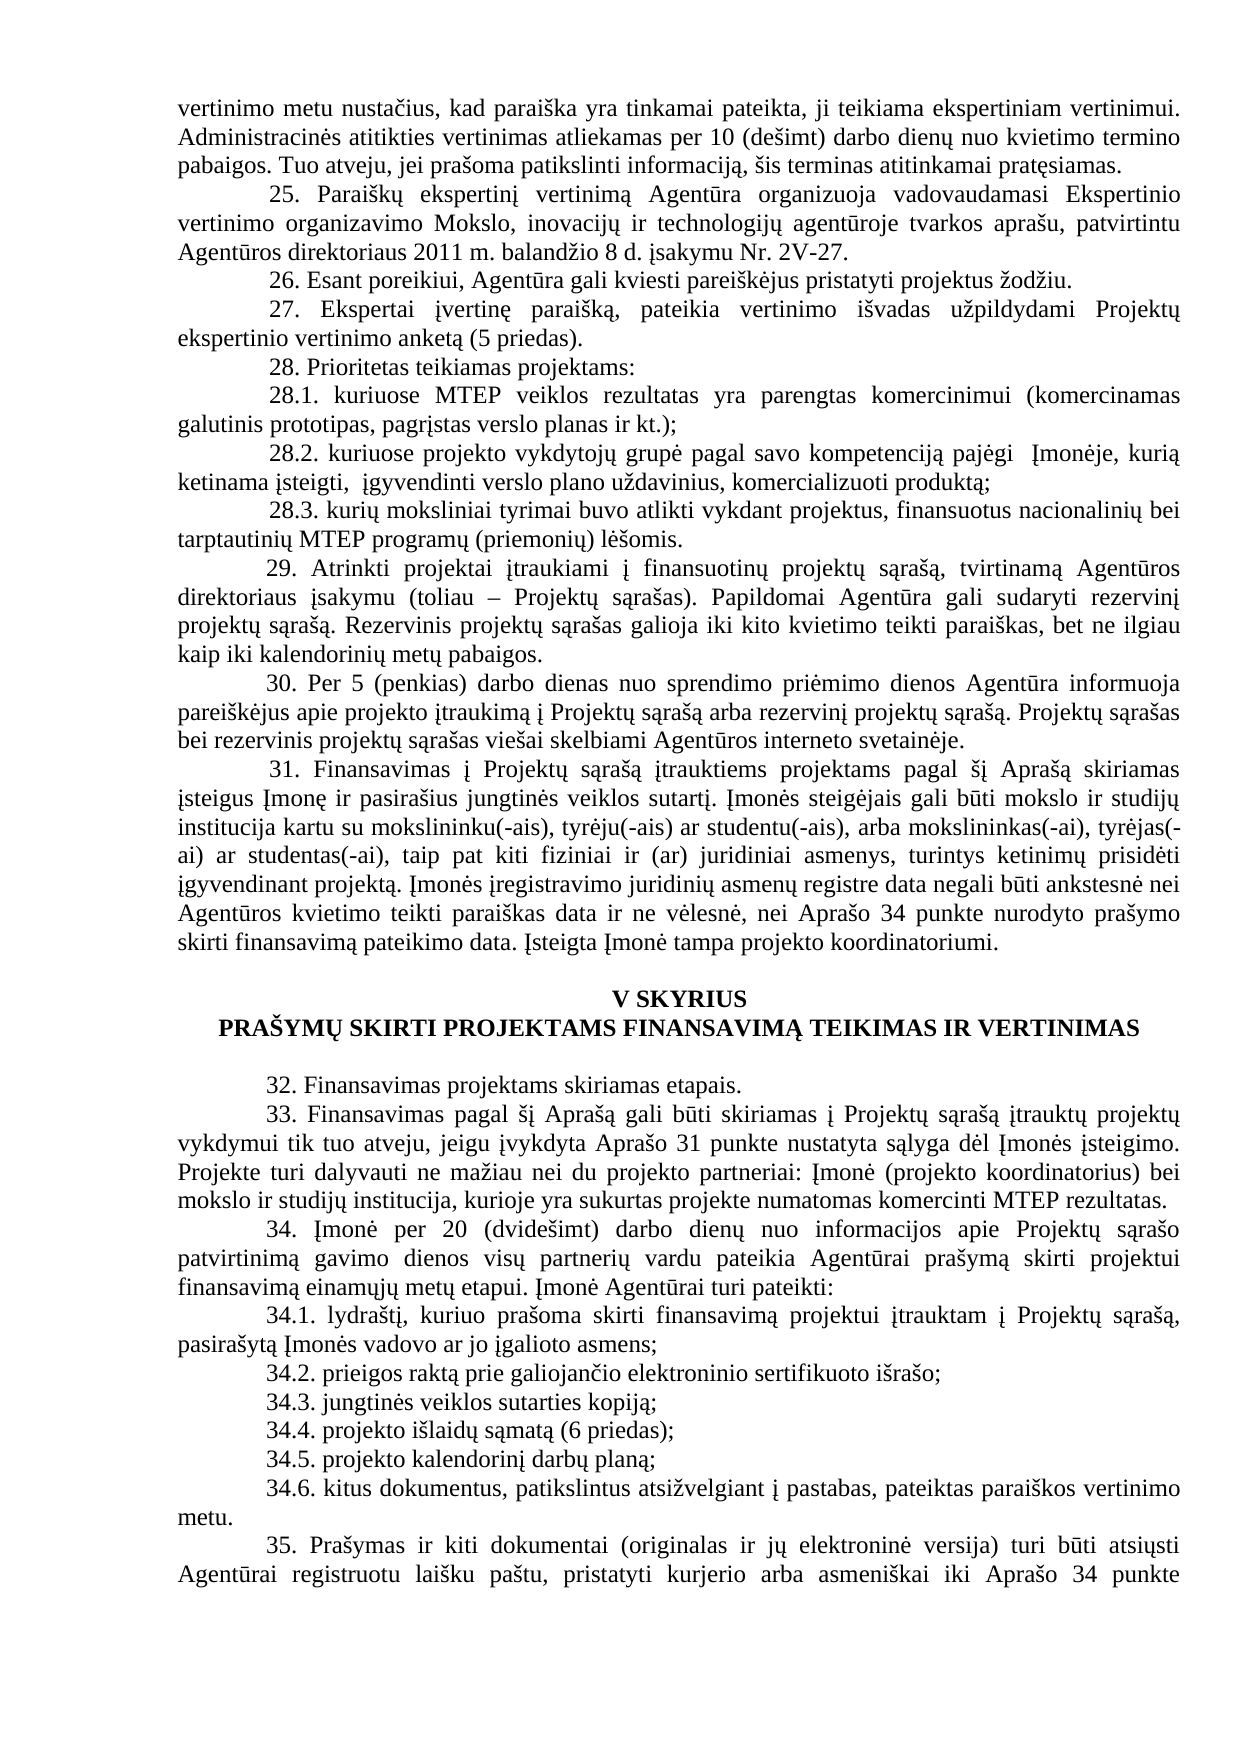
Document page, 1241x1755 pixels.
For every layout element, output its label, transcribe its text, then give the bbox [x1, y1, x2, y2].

text 34.6. kitus dokumentus, patikslintus atsižvelgiant į pastabas, pateiktas paraiškos vertinimo metu. [177, 1473, 1181, 1531]
text 26. Esant poreikiui, Agentūra gali kviesti pareiškėjus pristatyti projektus žodžiu. [177, 266, 1181, 294]
text PRAŠYMŲ SKIRTI PROJEKTAMS FINANSAVIMĄ TEIKIMAS IR VERTINIMAS [177, 1013, 1181, 1042]
text 28.3. kurių moksliniai tyrimai buvo atlikti vykdant projektus, finansuotus nacionalinių bei tarptautinių MTEP programų (priemonių) lėšomis. [177, 496, 1181, 553]
text 32. Finansavimas projektams skiriamas etapais. [177, 1071, 1181, 1099]
text 27. Ekspertai įvertinę paraišką, pateikia vertinimo išvadas užpildydami Projektų ekspertinio vertinimo anketą (5 priedas). [177, 294, 1181, 352]
text 34.5. projekto kalendorinį darbų planą; [177, 1444, 1181, 1473]
text 30. Per 5 (penkias) darbo dienas nuo sprendimo priėmimo dienos Agentūra informuoja pareiškėjus apie projekto įtraukimą į Projektų sąrašą arba rezervinį projektų sąrašą. Projektų sąrašas bei rezervinis projektų sąrašas viešai skelbiami Agentūros interneto svetainėje. [177, 668, 1181, 754]
text 35. Prašymas ir kiti dokumentai (originalas ir jų elektroninė versija) turi būti atsiųsti Agentūrai registruotu laišku paštu, pristatyti kurjerio arba asmeniškai iki Aprašo 34 punkte [177, 1531, 1181, 1588]
text 25. Paraiškų ekspertinį vertinimą Agentūra organizuoja vadovaudamasi Ekspertinio vertinimo organizavimo Mokslo, inovacijų ir technologijų agentūroje tvarkos aprašu, patvirtintu Agentūros direktoriaus 2011 m. balandžio 8 d. įsakymu Nr. 2V-27. [177, 179, 1181, 266]
text V SKYRIUS [177, 984, 1181, 1013]
text 34. Įmonė per 20 (dvidešimt) darbo dienų nuo informacijos apie Projektų sąrašo patvirtinimą gavimo dienos visų partnerių vardu pateikia Agentūrai prašymą skirti projektui finansavimą einamųjų metų etapui. Įmonė Agentūrai turi pateikti: [177, 1214, 1181, 1301]
text 34.1. lydraštį, kuriuo prašoma skirti finansavimą projektui įtrauktam į Projektų sąrašą, pasirašytą Įmonės vadovo ar jo įgalioto asmens; [177, 1301, 1181, 1358]
text 31. Finansavimas į Projektų sąrašą įtrauktiems projektams pagal šį Aprašą skiriamas įsteigus Įmonę ir pasirašius jungtinės veiklos sutartį. Įmonės steigėjais gali būti mokslo ir studijų institucija kartu su mokslininku(-ais), tyrėju(-ais) ar studentu(-ais), arba mokslininkas(-ai), tyrėjas(-ai) ar studentas(-ai), taip pat kiti fiziniai ir (ar) juridiniai asmenys, turintys ketinimų prisidėti įgyvendinant projektą. Įmonės įregistravimo juridinių asmenų registre data negali būti ankstesnė nei Agentūros kvietimo teikti paraiškas data ir ne vėlesnė, nei Aprašo 34 punkte nurodyto prašymo skirti finansavimą pateikimo data. Įsteigta Įmonė tampa projekto koordinatoriumi. [177, 754, 1181, 956]
text 34.4. projekto išlaidų sąmatą (6 priedas); [177, 1416, 1181, 1444]
text 34.2. prieigos raktą prie galiojančio elektroninio sertifikuoto išrašo; [177, 1358, 1181, 1387]
text 34.3. jungtinės veiklos sutarties kopiją; [177, 1387, 1181, 1416]
text 28.1. kuriuose MTEP veiklos rezultatas yra parengtas komercinimui (komercinamas galutinis prototipas, pagrįstas verslo planas ir kt.); [177, 381, 1181, 438]
text 29. Atrinkti projektai įtraukiami į finansuotinų projektų sąrašą, tvirtinamą Agentūros direktoriaus įsakymu (toliau – Projektų sąrašas). Papildomai Agentūra gali sudaryti rezervinį projektų sąrašą. Rezervinis projektų sąrašas galioja iki kito kvietimo teikti paraiškas, bet ne ilgiau kaip iki kalendorinių metų pabaigos. [177, 553, 1181, 668]
text 28.2. kuriuose projekto vykdytojų grupė pagal savo kompetenciją pajėgi Įmonėje, kurią ketinama įsteigti, įgyvendinti verslo plano uždavinius, komercializuoti produktą; [177, 438, 1181, 496]
text 28. Prioritetas teikiamas projektams: [177, 352, 1181, 381]
text vertinimo metu nustačius, kad paraiška yra tinkamai pateikta, ji teikiama ekspertiniam vertinimui. Administracinės atitikties vertinimas atliekamas per 10 (dešimt) darbo dienų nuo kvietimo termino pabaigos. Tuo atveju, jei prašoma patikslinti informaciją, šis terminas atitinkamai pratęsiamas. [177, 93, 1181, 179]
text 33. Finansavimas pagal šį Aprašą gali būti skiriamas į Projektų sąrašą įtrauktų projektų vykdymui tik tuo atveju, jeigu įvykdyta Aprašo 31 punkte nustatyta sąlyga dėl Įmonės įsteigimo. Projekte turi dalyvauti ne mažiau nei du projekto partneriai: Įmonė (projekto koordinatorius) bei mokslo ir studijų institucija, kurioje yra sukurtas projekte numatomas komercinti MTEP rezultatas. [177, 1099, 1181, 1214]
